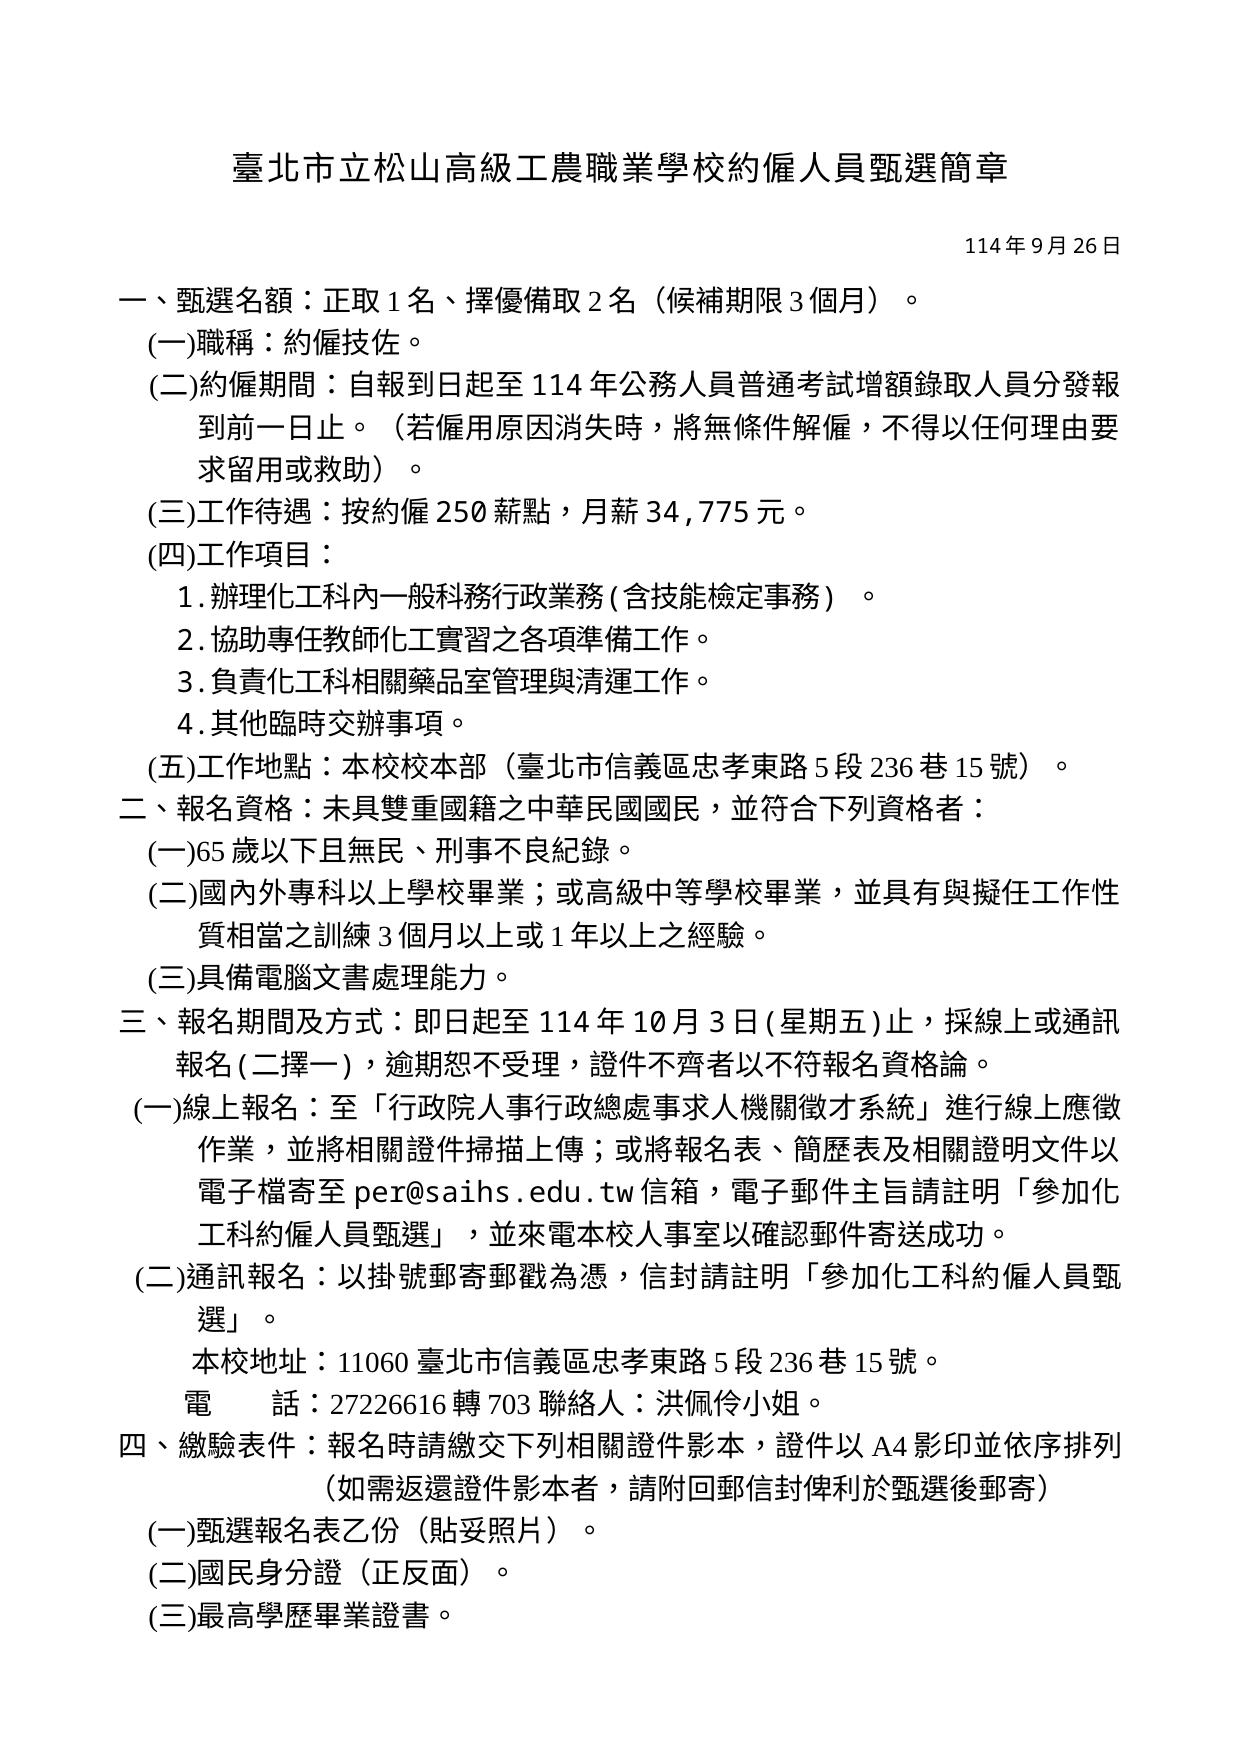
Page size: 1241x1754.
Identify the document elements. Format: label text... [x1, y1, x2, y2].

text (五)工作地點：本校校本部（臺北市信義區忠孝東路5段236巷15號）。 [118, 743, 1122, 786]
text (三)具備電腦文書處理能力。 [118, 955, 1122, 997]
text (二)約僱期間：自報到日起至114年公務人員普通考試增額錄取人員分發報到前一日止。（若僱用原因消失時，將無條件解僱，不得以任何理由要求留用或救助）。 [118, 362, 1122, 489]
text 臺北市立松山高級工農職業學校約僱人員甄選簡章 [118, 142, 1122, 190]
text (一)職稱：約僱技佐。 [118, 320, 1122, 362]
text 114年9月26日 [118, 202, 1122, 265]
text (一)線上報名：至「行政院人事行政總處事求人機關徵才系統」進行線上應徵作業，並將相關證件掃描上傳；或將報名表、簡歷表及相關證明文件以電子檔寄至per@saihs.edu.tw信箱，電子郵件主旨請註明「參加化工科約僱人員甄選」，並來電本校人事室以確認郵件寄送成功。 [118, 1084, 1122, 1254]
text (二)通訊報名：以掛號郵寄郵戳為憑，信封請註明「參加化工科約僱人員甄選」。 [118, 1254, 1122, 1338]
text 電 話：27226616轉703 聯絡人：洪佩伶小姐。 [118, 1381, 1122, 1423]
text (二)國民身分證（正反面）。 [148, 1550, 1122, 1592]
text 二、報名資格：未具雙重國籍之中華民國國民，並符合下列資格者： [118, 786, 1122, 828]
text (一)65歲以下且無民、刑事不良紀錄。 [118, 828, 1122, 870]
text (三)最高學歷畢業證書。 [148, 1592, 1122, 1634]
text (四)工作項目： [118, 531, 1122, 574]
text 本校地址：11060 臺北市信義區忠孝東路5段236巷15號。 [118, 1338, 1122, 1381]
text (二)國內外專科以上學校畢業；或高級中等學校畢業，並具有與擬任工作性質相當之訓練3個月以上或1年以上之經驗。 [118, 870, 1122, 955]
text 1.辦理化工科內一般科務行政業務(含技能檢定事務) 。 [176, 574, 1122, 616]
text 四、繳驗表件：報名時請繳交下列相關證件影本，證件以A4影印並依序排列（如需返還證件影本者，請附回郵信封俾利於甄選後郵寄） [118, 1423, 1122, 1507]
text 2.協助專任教師化工實習之各項準備工作。 [176, 616, 1122, 658]
text (三)工作待遇：按約僱250薪點，月薪34,775元。 [118, 489, 1122, 531]
text (一)甄選報名表乙份（貼妥照片）。 [118, 1507, 1122, 1550]
text 3.負責化工科相關藥品室管理與清運工作。 [176, 658, 1122, 701]
text 一、甄選名額：正取1名、擇優備取2名（候補期限3個月）。 [118, 277, 1122, 320]
text 4.其他臨時交辦事項。 [176, 701, 1122, 743]
text 三、報名期間及方式：即日起至114年10月3日(星期五)止，採線上或通訊報名(二擇一)，逾期恕不受理，證件不齊者以不符報名資格論。 [118, 997, 1122, 1084]
